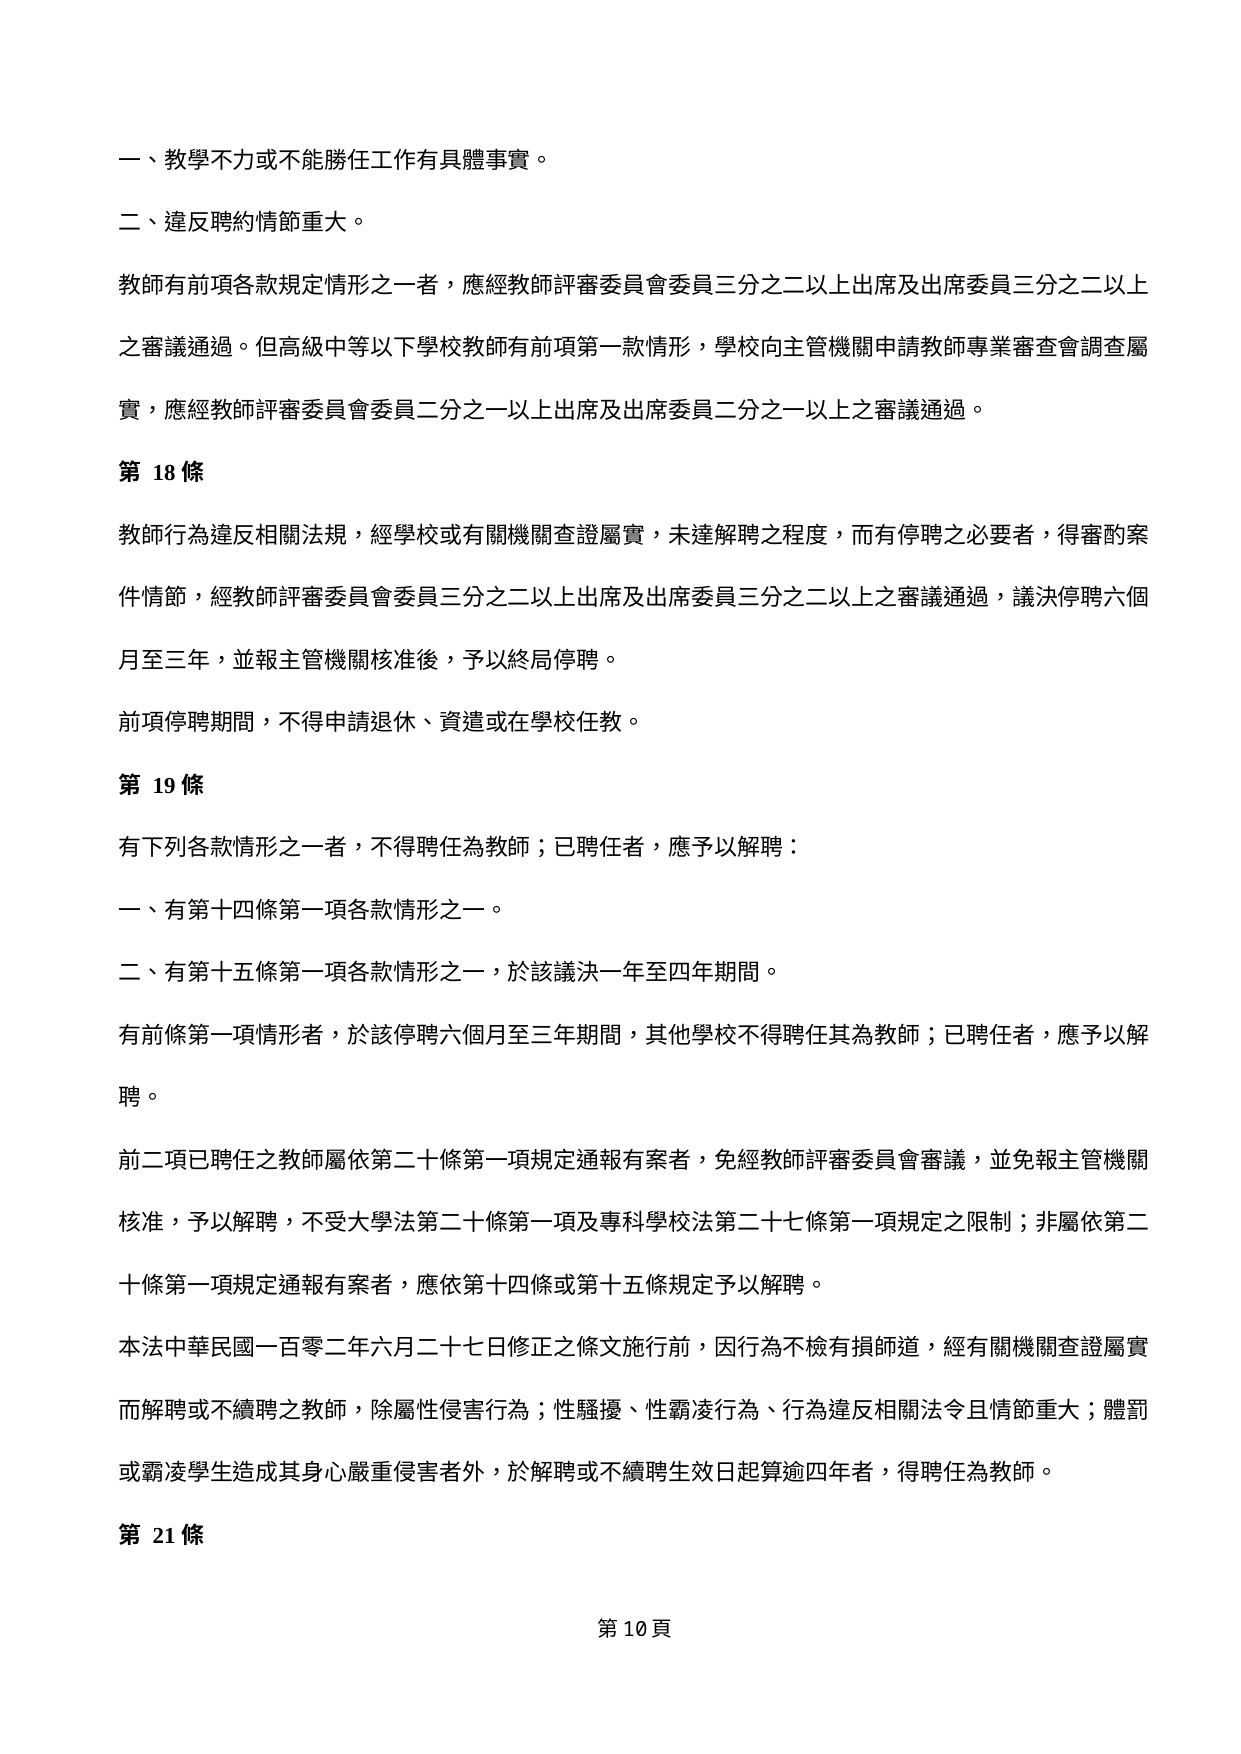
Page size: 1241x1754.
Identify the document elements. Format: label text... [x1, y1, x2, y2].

text 第 18 條 [118, 429, 1152, 492]
text 一、教學不力或不能勝任工作有具體事實。 [118, 117, 1152, 179]
text 前項停聘期間，不得申請退休、資遣或在學校任教。 [118, 679, 1152, 742]
text 二、有第十五條第一項各款情形之一，於該議決一年至四年期間。 [118, 929, 1152, 992]
text 有前條第一項情形者，於該停聘六個月至三年期間，其他學校不得聘任其為教師；已聘任者，應予以解聘。 [118, 992, 1152, 1117]
text 一、有第十四條第一項各款情形之一。 [118, 867, 1152, 929]
text 前二項已聘任之教師屬依第二十條第一項規定通報有案者，免經教師評審委員會審議，並免報主管機關核准，予以解聘，不受大學法第二十條第一項及專科學校法第二十七條第一項規定之限制；非屬依第二十條第一項規定通報有案者，應依第十四條或第十五條規定予以解聘。 [118, 1117, 1152, 1304]
text 第 19 條 [118, 742, 1152, 804]
text 第 21 條 [118, 1492, 1152, 1554]
text 教師有前項各款規定情形之一者，應經教師評審委員會委員三分之二以上出席及出席委員三分之二以上之審議通過。但高級中等以下學校教師有前項第一款情形，學校向主管機關申請教師專業審查會調查屬實，應經教師評審委員會委員二分之一以上出席及出席委員二分之一以上之審議通過。 [118, 242, 1152, 429]
text 有下列各款情形之一者，不得聘任為教師；已聘任者，應予以解聘： [118, 804, 1152, 867]
text 教師行為違反相關法規，經學校或有關機關查證屬實，未達解聘之程度，而有停聘之必要者，得審酌案件情節，經教師評審委員會委員三分之二以上出席及出席委員三分之二以上之審議通過，議決停聘六個月至三年，並報主管機關核准後，予以終局停聘。 [118, 492, 1152, 679]
text 本法中華民國一百零二年六月二十七日修正之條文施行前，因行為不檢有損師道，經有關機關查證屬實而解聘或不續聘之教師，除屬性侵害行為；性騷擾、性霸凌行為、行為違反相關法令且情節重大；體罰或霸凌學生造成其身心嚴重侵害者外，於解聘或不續聘生效日起算逾四年者，得聘任為教師。 [118, 1304, 1152, 1492]
text 二、違反聘約情節重大。 [118, 179, 1152, 242]
